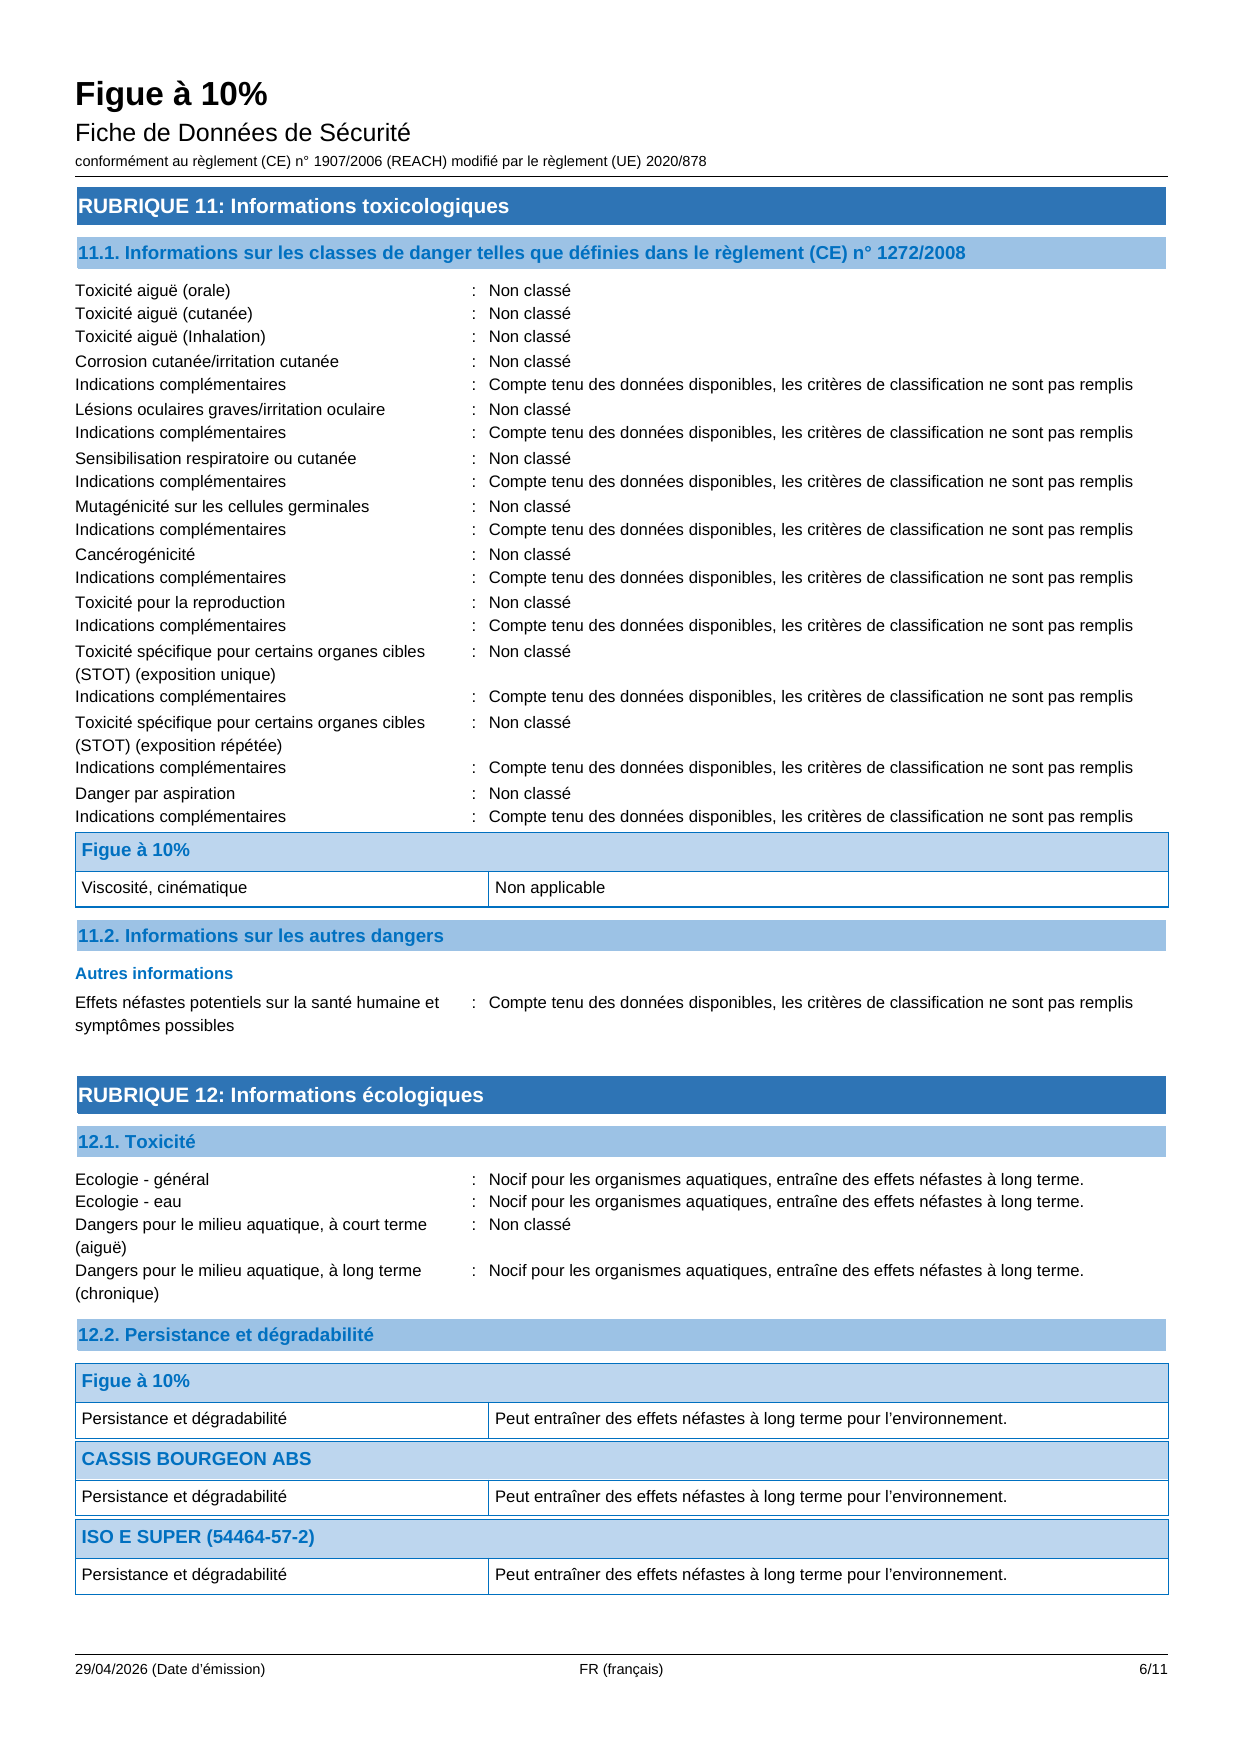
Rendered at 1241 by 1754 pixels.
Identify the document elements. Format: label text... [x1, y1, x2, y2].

subtitle 12.1. Toxicité [79, 1127, 1165, 1156]
table_header Sensibilisation respiratoire ou cutanée [75, 449, 459, 471]
table_header Danger par aspiration [75, 784, 459, 807]
table_cell : [459, 687, 488, 710]
table_header : [459, 545, 488, 568]
table_cell Persistance et dégradabilité [76, 1559, 488, 1593]
table_header Non classé [489, 352, 1168, 375]
table_cell : [459, 616, 488, 639]
table_header : [459, 784, 488, 807]
subtitle Autres informations [75, 963, 1165, 983]
table_cell Compte tenu des données disponibles, les critères de classification ne sont pas remplis [489, 520, 1168, 542]
table_header CASSIS BOURGEON ABS [76, 1442, 1168, 1479]
table_header : [459, 593, 488, 616]
table_cell Compte tenu des données disponibles, les critères de classification ne sont pas remplis [489, 423, 1168, 446]
table_header Figue à 10% [76, 1364, 1168, 1402]
table_cell Compte tenu des données disponibles, les critères de classification ne sont pas remplis [489, 687, 1168, 710]
table_header : [459, 352, 488, 375]
table_cell Persistance et dégradabilité [76, 1403, 488, 1437]
table_header Figue à 10% [76, 833, 1168, 871]
table_header ISO E SUPER (54464-57-2) [76, 1520, 1168, 1558]
table_cell : [459, 1192, 488, 1215]
table_header Mutagénicité sur les cellules germinales [75, 497, 459, 519]
table_cell Compte tenu des données disponibles, les critères de classification ne sont pas remplis [489, 375, 1168, 398]
table_cell Compte tenu des données disponibles, les critères de classification ne sont pas remplis [489, 568, 1168, 591]
table_header : [459, 993, 488, 1038]
table_cell Peut entraîner des effets néfastes à long terme pour l’environnement. [489, 1481, 1168, 1515]
subtitle RUBRIQUE 11: Informations toxicologiques [79, 189, 1165, 224]
table_header Ecologie - général [75, 1169, 459, 1192]
table_header Non classé [489, 400, 1168, 423]
table_cell Persistance et dégradabilité [76, 1481, 488, 1515]
subtitle RUBRIQUE 12: Informations écologiques [79, 1077, 1165, 1113]
table_header : [459, 1169, 488, 1192]
table_header Effets néfastes potentiels sur la santé humaine et symptômes possibles [75, 993, 459, 1038]
table_cell Compte tenu des données disponibles, les critères de classification ne sont pas remplis [489, 807, 1168, 829]
table_header Toxicité pour la reproduction [75, 593, 459, 616]
table_header Non classé [489, 545, 1168, 568]
table_header Toxicité aiguë (orale) [75, 281, 459, 304]
table_header Lésions oculaires graves/irritation oculaire [75, 400, 459, 423]
table_header Non classé [489, 449, 1168, 471]
table_cell : [459, 471, 488, 494]
table_cell : [459, 375, 488, 398]
table_cell : [459, 304, 488, 327]
table_cell Indications complémentaires [75, 616, 459, 639]
subtitle 11.2. Informations sur les autres dangers [79, 921, 1165, 950]
table_cell Dangers pour le milieu aquatique, à court terme (aiguë) [75, 1215, 459, 1261]
table_cell Peut entraîner des effets néfastes à long terme pour l’environnement. [489, 1559, 1168, 1593]
table_cell Toxicité aiguë (Inhalation) [75, 327, 459, 349]
table_cell Toxicité aiguë (cutanée) [75, 304, 459, 327]
table_cell Non classé [489, 327, 1168, 349]
table_header : [459, 449, 488, 471]
subtitle 12.2. Persistance et dégradabilité [79, 1320, 1165, 1350]
table_cell Peut entraîner des effets néfastes à long terme pour l’environnement. [489, 1403, 1168, 1437]
table_cell Indications complémentaires [75, 807, 459, 829]
table_header : [459, 713, 488, 758]
table_header Toxicité spécifique pour certains organes cibles (STOT) (exposition unique) [75, 641, 459, 687]
table_cell Non classé [489, 304, 1168, 327]
table_header Corrosion cutanée/irritation cutanée [75, 352, 459, 375]
table_cell Viscosité, cinématique [76, 872, 488, 906]
table_header Non classé [489, 593, 1168, 616]
table_cell Indications complémentaires [75, 471, 459, 494]
table_cell : [459, 1261, 488, 1307]
table_cell : [459, 807, 488, 829]
table_header : [459, 281, 488, 304]
table_cell : [459, 758, 488, 781]
table_cell Non applicable [489, 872, 1168, 906]
table_header Nocif pour les organismes aquatiques, entraîne des effets néfastes à long terme. [489, 1169, 1168, 1192]
table_cell Indications complémentaires [75, 520, 459, 542]
table_cell Dangers pour le milieu aquatique, à long terme (chronique) [75, 1261, 459, 1307]
table_cell Indications complémentaires [75, 375, 459, 398]
table_cell : [459, 327, 488, 349]
table_cell Non classé [489, 1215, 1168, 1261]
table_cell Indications complémentaires [75, 758, 459, 781]
table_header : [459, 400, 488, 423]
table_cell Compte tenu des données disponibles, les critères de classification ne sont pas remplis [489, 616, 1168, 639]
table_cell Indications complémentaires [75, 687, 459, 710]
table_cell Nocif pour les organismes aquatiques, entraîne des effets néfastes à long terme. [489, 1192, 1168, 1215]
table_cell Compte tenu des données disponibles, les critères de classification ne sont pas remplis [489, 758, 1168, 781]
table_cell : [459, 520, 488, 542]
table_header Toxicité spécifique pour certains organes cibles (STOT) (exposition répétée) [75, 713, 459, 758]
subtitle 11.1. Informations sur les classes de danger telles que définies dans le règlement (CE) n° 1272/2008 [79, 239, 1165, 268]
table_header Non classé [489, 641, 1168, 687]
table_header Compte tenu des données disponibles, les critères de classification ne sont pas remplis [489, 993, 1168, 1038]
table_header Non classé [489, 784, 1168, 807]
table_header Non classé [489, 497, 1168, 519]
table_header : [459, 641, 488, 687]
table_cell Indications complémentaires [75, 568, 459, 591]
table_cell : [459, 423, 488, 446]
table_cell : [459, 1215, 488, 1261]
table_header : [459, 497, 488, 519]
table_cell : [459, 568, 488, 591]
table_header Non classé [489, 713, 1168, 758]
table_cell Indications complémentaires [75, 423, 459, 446]
table_cell Ecologie - eau [75, 1192, 459, 1215]
table_cell Nocif pour les organismes aquatiques, entraîne des effets néfastes à long terme. [489, 1261, 1168, 1307]
table_header Cancérogénicité [75, 545, 459, 568]
table_cell Compte tenu des données disponibles, les critères de classification ne sont pas remplis [489, 471, 1168, 494]
table_header Non classé [489, 281, 1168, 304]
